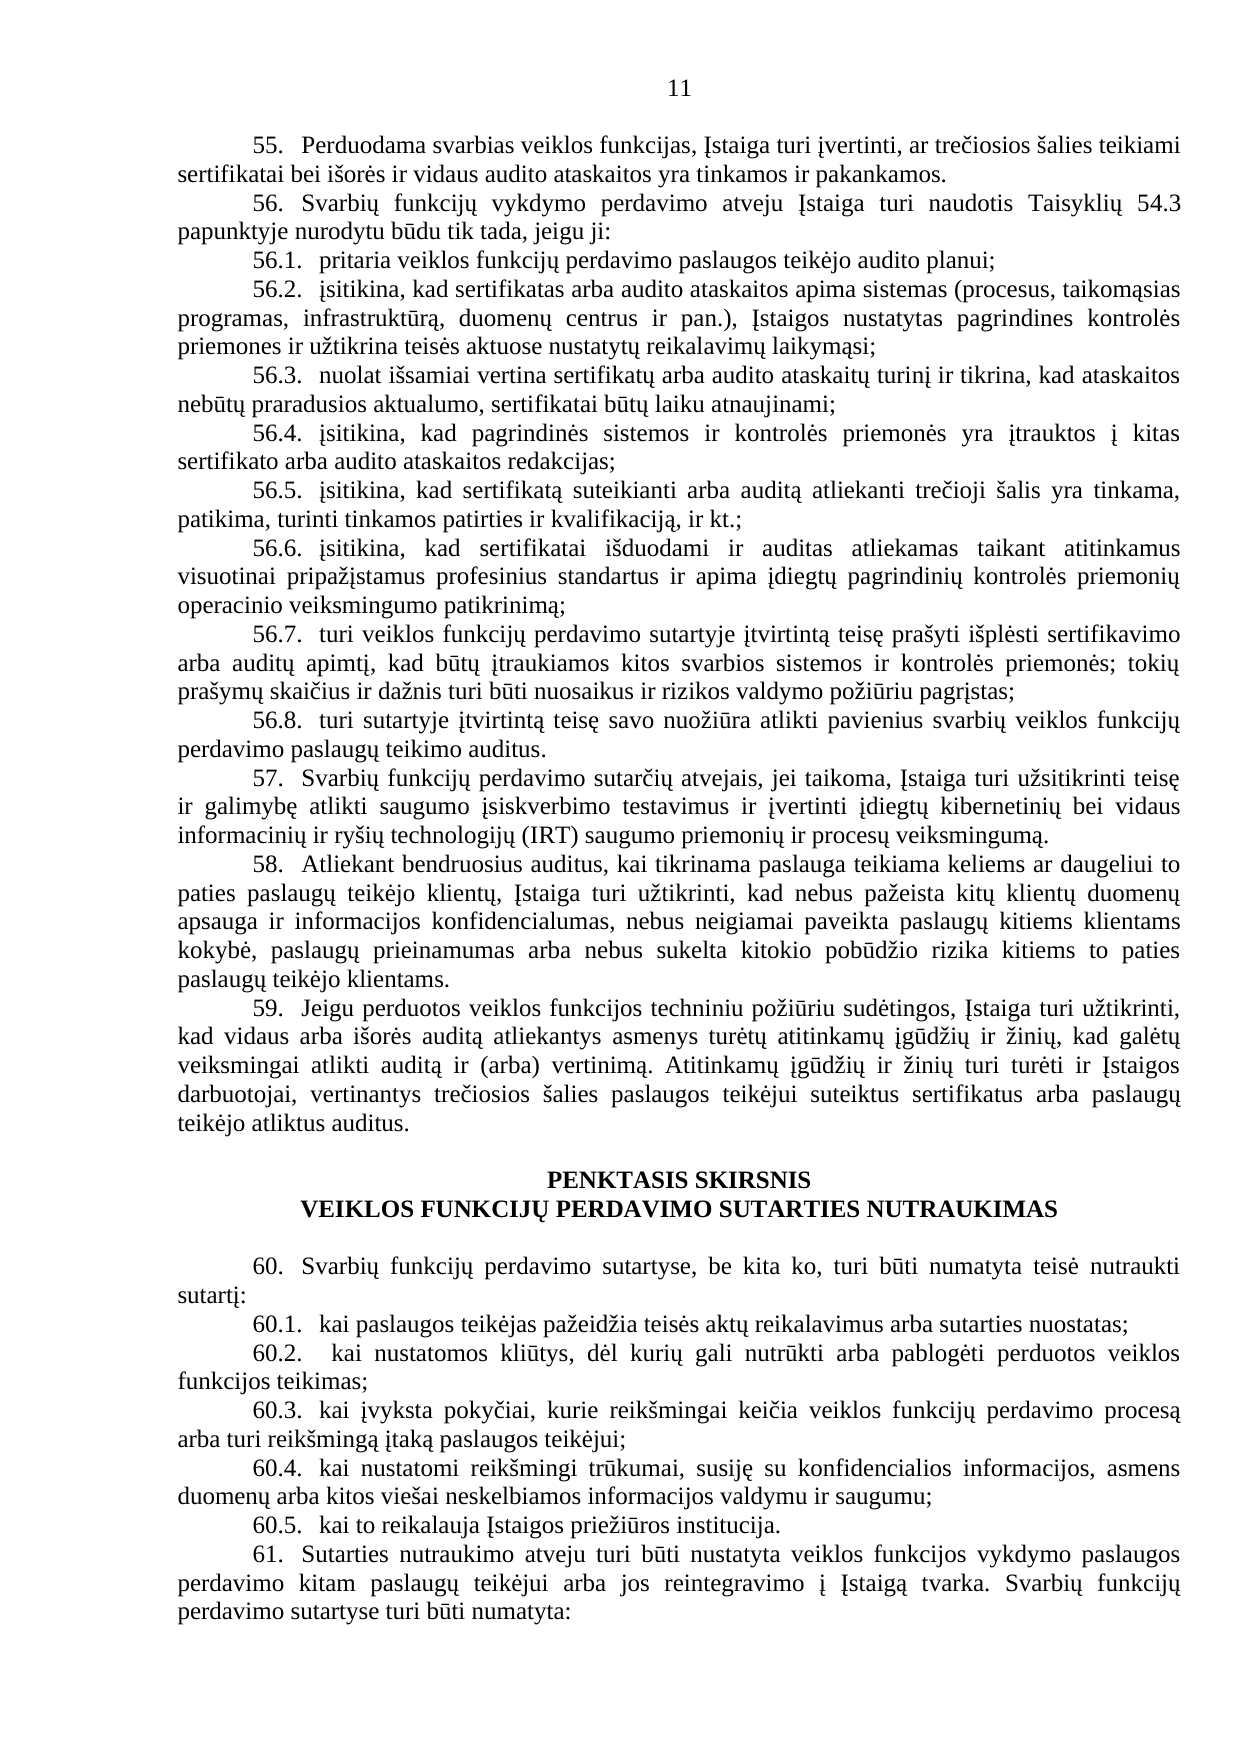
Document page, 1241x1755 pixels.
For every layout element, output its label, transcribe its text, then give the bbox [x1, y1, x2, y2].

text 56. Svarbių funkcijų vykdymo perdavimo atveju Įstaiga turi naudotis Taisyklių 54.3 papunktyje nurodytu būdu tik tada, jeigu ji: [177, 188, 1181, 245]
text 56.8. turi sutartyje įtvirtintą teisę savo nuožiūra atlikti pavienius svarbių veiklos funkcijų perdavimo paslaugų teikimo auditus. [177, 705, 1181, 763]
text 56.3. nuolat išsamiai vertina sertifikatų arba audito ataskaitų turinį ir tikrina, kad ataskaitos nebūtų praradusios aktualumo, sertifikatai būtų laiku atnaujinami; [177, 360, 1181, 418]
text 56.7. turi veiklos funkcijų perdavimo sutartyje įtvirtintą teisę prašyti išplėsti sertifikavimo arba auditų apimtį, kad būtų įtraukiamos kitos svarbios sistemos ir kontrolės priemonės; tokių prašymų skaičius ir dažnis turi būti nuosaikus ir rizikos valdymo požiūriu pagrįstas; [177, 619, 1181, 705]
text 61. Sutarties nutraukimo atveju turi būti nustatyta veiklos funkcijos vykdymo paslaugos perdavimo kitam paslaugų teikėjui arba jos reintegravimo į Įstaigą tvarka. Svarbių funkcijų perdavimo sutartyse turi būti numatyta: [177, 1539, 1181, 1625]
text 59. Jeigu perduotos veiklos funkcijos techniniu požiūriu sudėtingos, Įstaiga turi užtikrinti, kad vidaus arba išorės auditą atliekantys asmenys turėtų atitinkamų įgūdžių ir žinių, kad galėtų veiksmingai atlikti auditą ir (arba) vertinimą. Atitinkamų įgūdžių ir žinių turi turėti ir Įstaigos darbuotojai, vertinantys trečiosios šalies paslaugos teikėjui suteiktus sertifikatus arba paslaugų teikėjo atliktus auditus. [177, 993, 1181, 1136]
text 58. Atliekant bendruosius auditus, kai tikrinama paslauga teikiama keliems ar daugeliui to paties paslaugų teikėjo klientų, Įstaiga turi užtikrinti, kad nebus pažeista kitų klientų duomenų apsauga ir informacijos konfidencialumas, nebus neigiamai paveikta paslaugų kitiems klientams kokybė, paslaugų prieinamumas arba nebus sukelta kitokio pobūdžio rizika kitiems to paties paslaugų teikėjo klientams. [177, 849, 1181, 993]
text 60.1. kai paslaugos teikėjas pažeidžia teisės aktų reikalavimus arba sutarties nuostatas; [177, 1309, 1181, 1338]
text 56.1. pritaria veiklos funkcijų perdavimo paslaugos teikėjo audito planui; [177, 245, 1181, 274]
text 57. Svarbių funkcijų perdavimo sutarčių atvejais, jei taikoma, Įstaiga turi užsitikrinti teisę ir galimybę atlikti saugumo įsiskverbimo testavimus ir įvertinti įdiegtų kibernetinių bei vidaus informacinių ir ryšių technologijų (IRT) saugumo priemonių ir procesų veiksmingumą. [177, 763, 1181, 849]
text 60. Svarbių funkcijų perdavimo sutartyse, be kita ko, turi būti numatyta teisė nutraukti sutartį: [177, 1251, 1181, 1309]
text 56.6. įsitikina, kad sertifikatai išduodami ir auditas atliekamas taikant atitinkamus visuotinai pripažįstamus profesinius standartus ir apima įdiegtų pagrindinių kontrolės priemonių operacinio veiksmingumo patikrinimą; [177, 533, 1181, 619]
text VEIKLOS FUNKCIJŲ PERDAVIMO SUTARTIES NUTRAUKIMAS [177, 1194, 1181, 1223]
text 60.5. kai to reikalauja Įstaigos priežiūros institucija. [177, 1510, 1181, 1539]
text 56.5. įsitikina, kad sertifikatą suteikianti arba auditą atliekanti trečioji šalis yra tinkama, patikima, turinti tinkamos patirties ir kvalifikaciją, ir kt.; [177, 475, 1181, 533]
text 60.2. kai nustatomos kliūtys, dėl kurių gali nutrūkti arba pablogėti perduotos veiklos funkcijos teikimas; [177, 1338, 1181, 1395]
text 55. Perduodama svarbias veiklos funkcijas, Įstaiga turi įvertinti, ar trečiosios šalies teikiami sertifikatai bei išorės ir vidaus audito ataskaitos yra tinkamos ir pakankamos. [177, 130, 1181, 188]
text 60.4. kai nustatomi reikšmingi trūkumai, susiję su konfidencialios informacijos, asmens duomenų arba kitos viešai neskelbiamos informacijos valdymu ir saugumu; [177, 1453, 1181, 1510]
text 60.3. kai įvyksta pokyčiai, kurie reikšmingai keičia veiklos funkcijų perdavimo procesą arba turi reikšmingą įtaką paslaugos teikėjui; [177, 1395, 1181, 1453]
text 56.2. įsitikina, kad sertifikatas arba audito ataskaitos apima sistemas (procesus, taikomąsias programas, infrastruktūrą, duomenų centrus ir pan.), Įstaigos nustatytas pagrindines kontrolės priemones ir užtikrina teisės aktuose nustatytų reikalavimų laikymąsi; [177, 274, 1181, 360]
text 56.4. įsitikina, kad pagrindinės sistemos ir kontrolės priemonės yra įtrauktos į kitas sertifikato arba audito ataskaitos redakcijas; [177, 418, 1181, 475]
text PENKTASIS SKIRSNIS [177, 1165, 1181, 1194]
